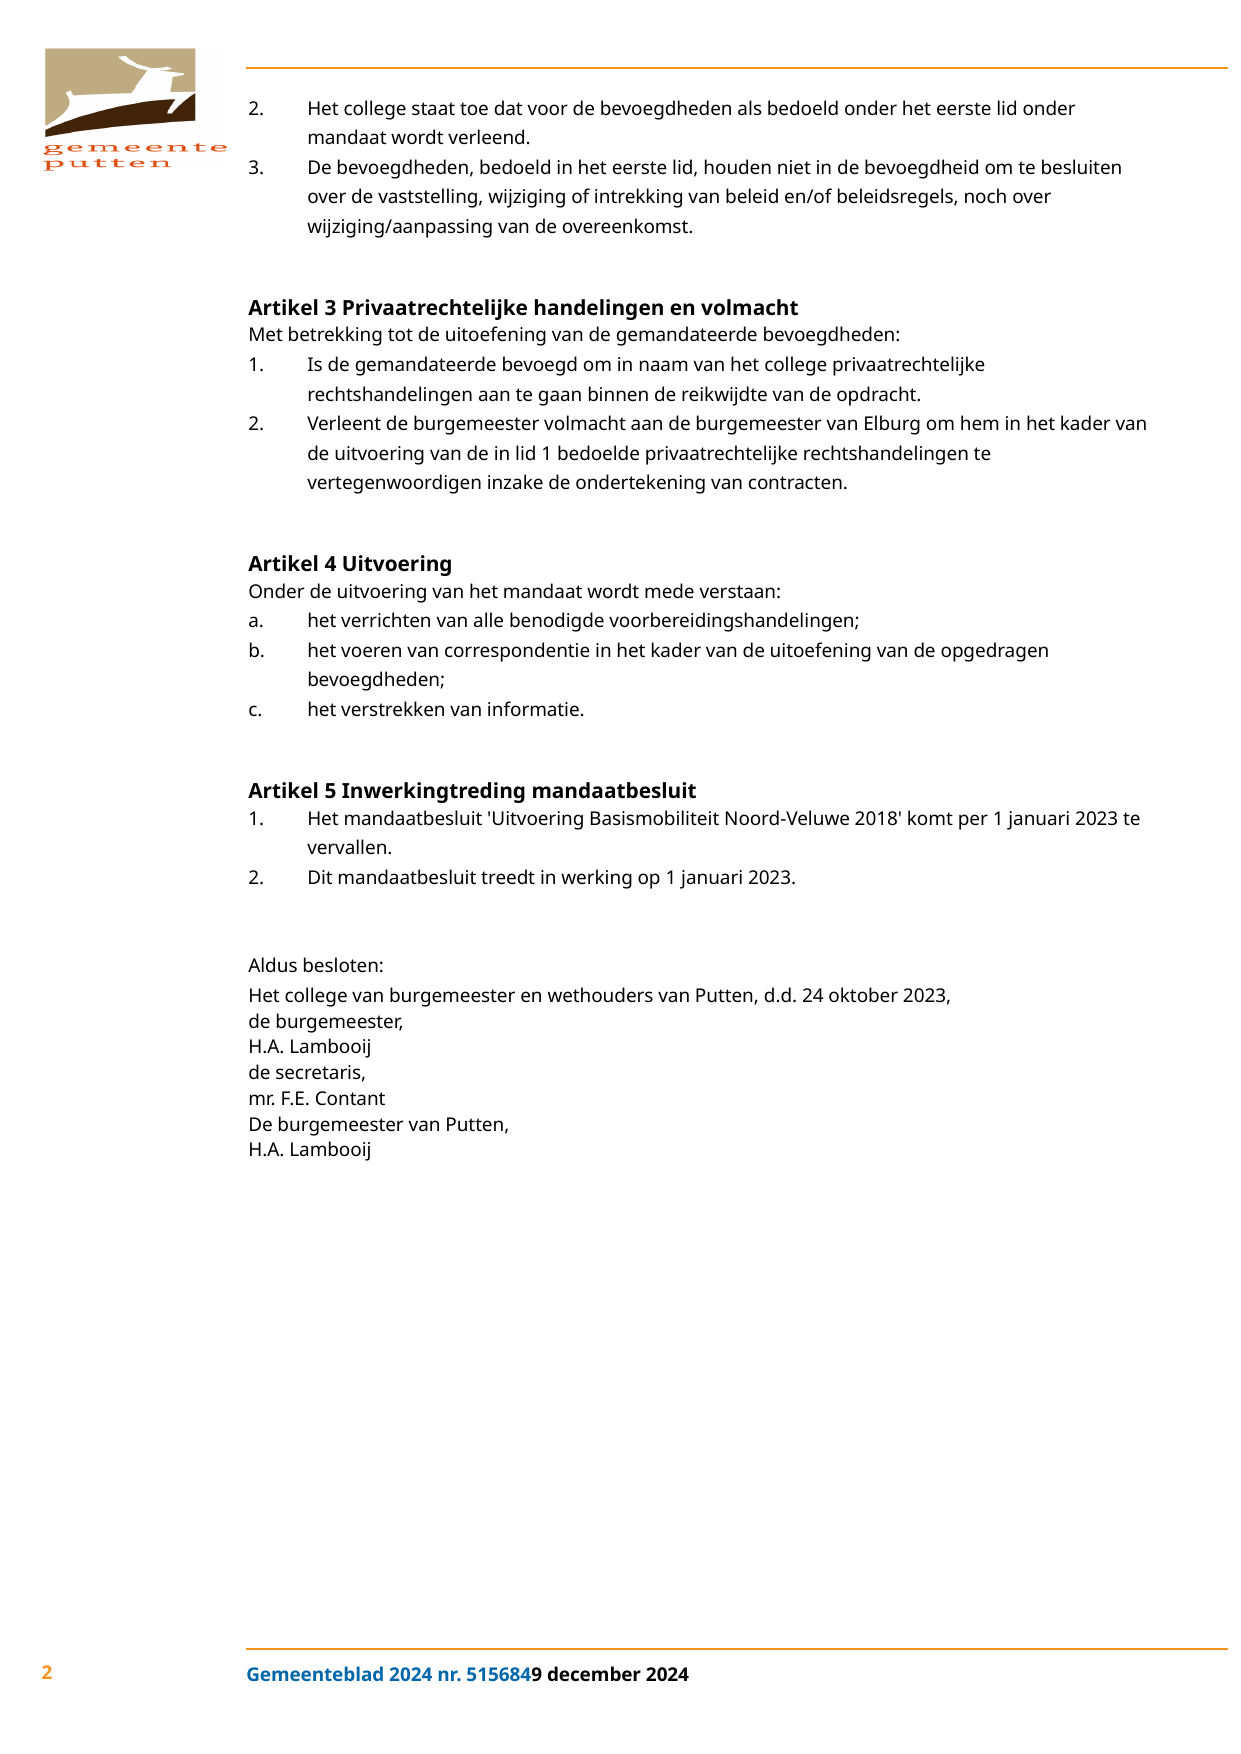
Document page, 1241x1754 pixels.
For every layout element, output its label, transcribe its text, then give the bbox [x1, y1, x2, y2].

text De burgemeester van Putten, [248, 1111, 1152, 1137]
text Artikel 4 Uitvoering [248, 549, 1152, 578]
list Verleent de burgemeester volmacht aan de burgemeester van Elburg om hem in het kader van de uitvoering van de in lid 1 bedoelde privaatrechtelijke rechtshandelingen te vertegenwoordigen inzake de ondertekening van contracten. [248, 410, 1152, 495]
list het voeren van correspondentie in het kader van de uitoefening van de opgedragen bevoegdheden; [248, 637, 1152, 692]
text Artikel 5 Inwerkingtreding mandaatbesluit [248, 776, 1152, 805]
picture [41, 47, 231, 172]
text mr. F.E. Contant [248, 1085, 1152, 1111]
text Met betrekking tot de uitoefening van de gemandateerde bevoegdheden: [248, 322, 1152, 347]
text Artikel 3 Privaatrechtelijke handelingen en volmacht [248, 293, 1152, 322]
list Is de gemandateerde bevoegd om in naam van het college privaatrechtelijke rechtshandelingen aan te gaan binnen de reikwijdte van de opdracht. [248, 351, 1152, 406]
list Dit mandaatbesluit treedt in werking op 1 januari 2023. [248, 864, 1152, 889]
list het verstrekken van informatie. [248, 696, 1152, 722]
text de secretaris, [248, 1059, 1152, 1085]
list het verrichten van alle benodigde voorbereidingshandelingen; [248, 607, 1152, 633]
text H.A. Lambooij [248, 1137, 1152, 1162]
text Onder de uitvoering van het mandaat wordt mede verstaan: [248, 578, 1152, 604]
text Het college van burgemeester en wethouders van Putten, d.d. 24 oktober 2023, [248, 982, 1152, 1008]
list Het college staat toe dat voor de bevoegdheden als bedoeld onder het eerste lid onder mandaat wordt verleend. [248, 95, 1152, 150]
text H.A. Lambooij [248, 1034, 1152, 1059]
list Het mandaatbesluit 'Uitvoering Basismobiliteit Noord-Veluwe 2018' komt per 1 januari 2023 te vervallen. [248, 805, 1152, 860]
text Aldus besloten: [248, 953, 1152, 978]
list De bevoegdheden, bedoeld in het eerste lid, houden niet in de bevoegdheid om te besluiten over de vaststelling, wijziging of intrekking van beleid en/of beleidsregels, noch over wijziging/aanpassing van de overeenkomst. [248, 154, 1152, 239]
text de burgemeester, [248, 1008, 1152, 1034]
